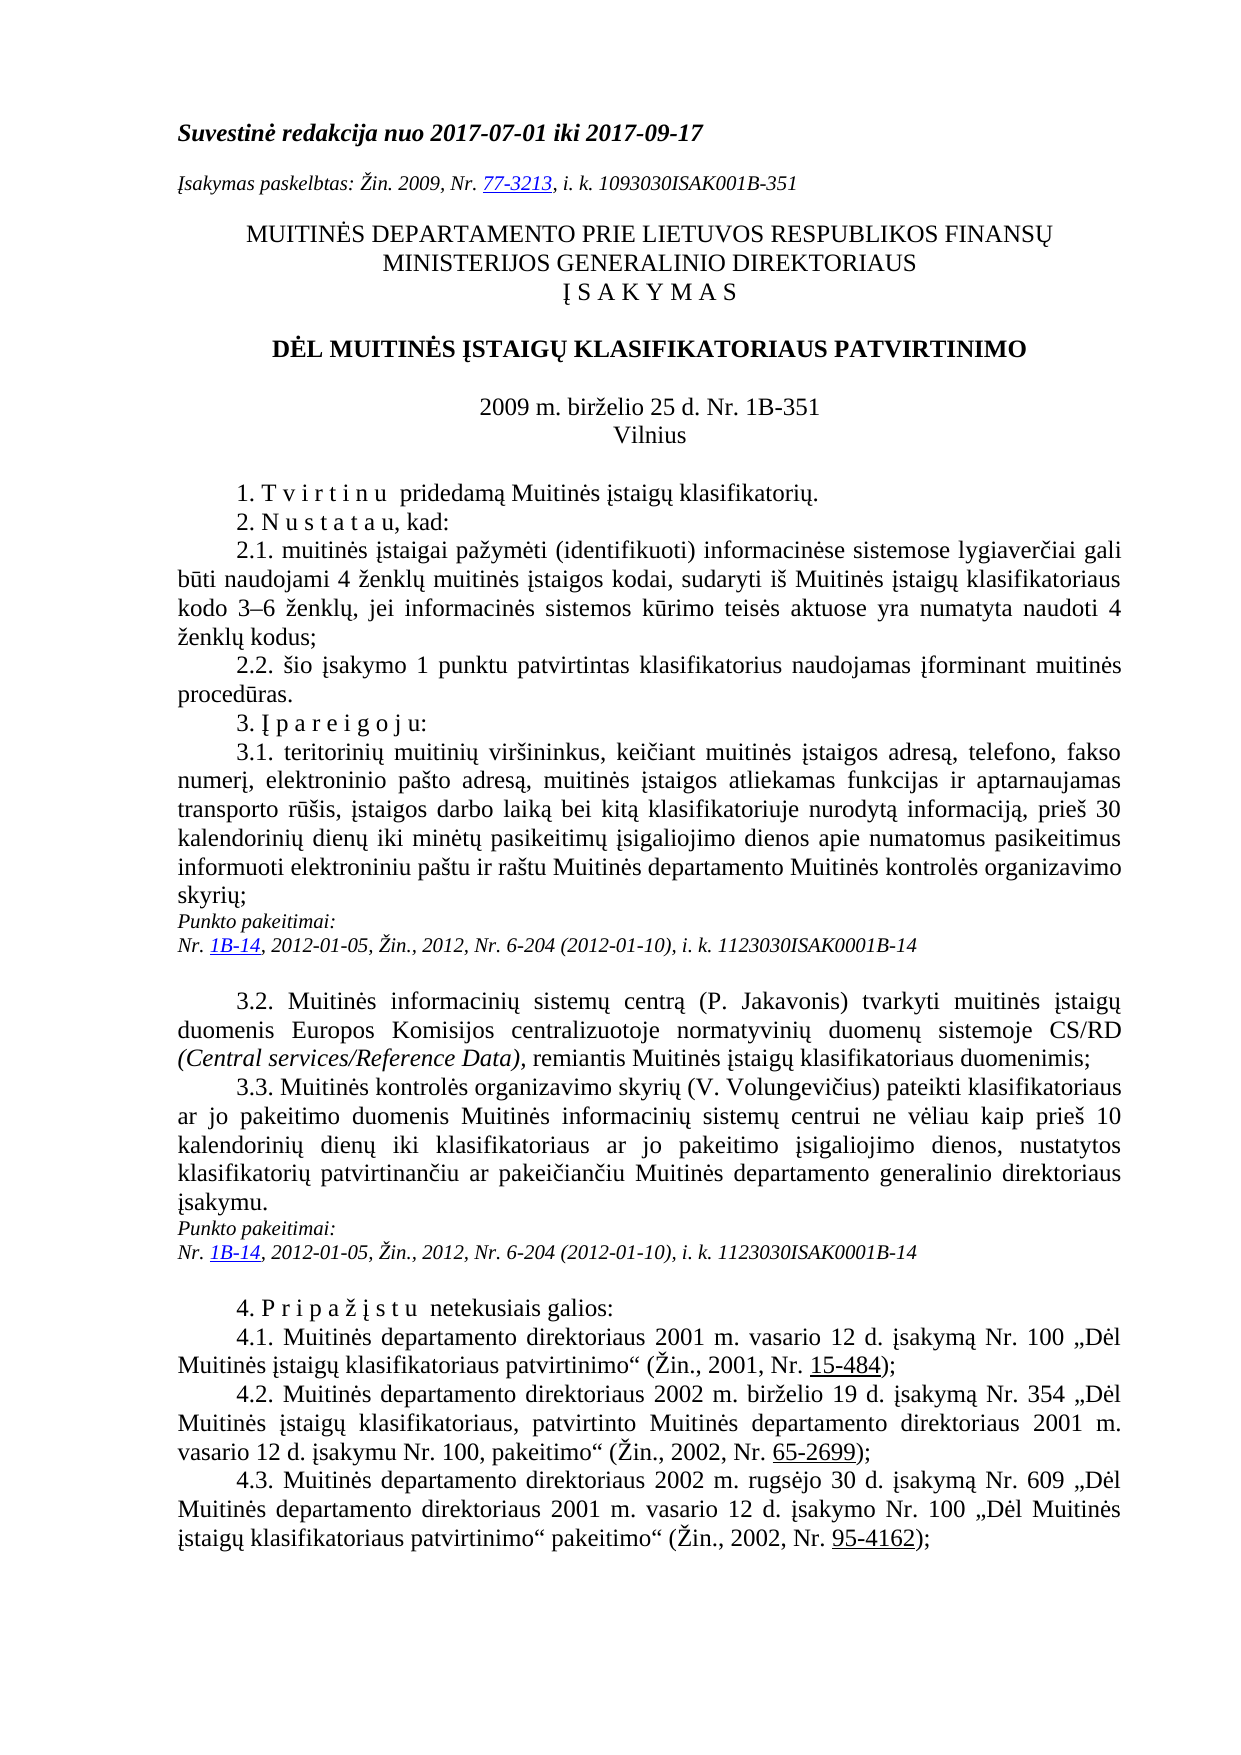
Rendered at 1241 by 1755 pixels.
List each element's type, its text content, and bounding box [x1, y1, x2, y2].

text Nr. 1B-14, 2012-01-05, Žin., 2012, Nr. 6-204 (2012-01-10), i. k. 1123030ISAK0001B-14 [177, 1240, 1122, 1264]
text 4.1. Muitinės departamento direktoriaus 2001 m. vasario 12 d. įsakymą Nr. 100 „Dėl Muitinės įstaigų klasifikatoriaus patvirtinimo“ (Žin., 2001, Nr. 15-484); [177, 1322, 1122, 1379]
text 2.1. muitinės įstaigai pažymėti (identifikuoti) informacinėse sistemose lygiaverčiai gali būti naudojami 4 ženklų muitinės įstaigos kodai, sudaryti iš Muitinės įstaigų klasifikatoriaus kodo 3–6 ženklų, jei informacinės sistemos kūrimo teisės aktuose yra numatyta naudoti 4 ženklų kodus; [177, 535, 1122, 650]
text Vilnius [177, 420, 1122, 449]
text DĖL MUITINĖS ĮSTAIGŲ KLASIFIKATORIAUS PATVIRTINIMO [177, 334, 1122, 363]
text Punkto pakeitimai: [177, 1216, 1122, 1240]
text 4. Pripažįstu netekusiais galios: [177, 1293, 1122, 1322]
text Įsakymas paskelbtas: Žin. 2009, Nr. 77-3213, i. k. 1093030ISAK001B-351 [177, 171, 1122, 195]
text ĮSAKYMAS [177, 277, 1122, 305]
text MUITINĖS DEPARTAMENTO PRIE LIETUVOS RESPUBLIKOS FINANSŲ MINISTERIJOS GENERALINIO DIREKTORIAUS [177, 219, 1122, 277]
text 2009 m. birželio 25 d. Nr. 1B-351 [177, 392, 1122, 420]
text 3.1. teritorinių muitinių viršininkus, keičiant muitinės įstaigos adresą, telefono, fakso numerį, elektroninio pašto adresą, muitinės įstaigos atliekamas funkcijas ir aptarnaujamas transporto rūšis, įstaigos darbo laiką bei kitą klasifikatoriuje nurodytą informaciją, prieš 30 kalendorinių dienų iki minėtų pasikeitimų įsigaliojimo dienos apie numatomus pasikeitimus informuoti elektroniniu paštu ir raštu Muitinės departamento Muitinės kontrolės organizavimo skyrių; [177, 737, 1122, 909]
text 1. Tvirtinu pridedamą Muitinės įstaigų klasifikatorių. [177, 478, 1122, 507]
text 2.2. šio įsakymo 1 punktu patvirtintas klasifikatorius naudojamas įforminant muitinės procedūras. [177, 650, 1122, 708]
text Nr. 1B-14, 2012-01-05, Žin., 2012, Nr. 6-204 (2012-01-10), i. k. 1123030ISAK0001B-14 [177, 933, 1122, 957]
text 4.3. Muitinės departamento direktoriaus 2002 m. rugsėjo 30 d. įsakymą Nr. 609 „Dėl Muitinės departamento direktoriaus 2001 m. vasario 12 d. įsakymo Nr. 100 „Dėl Muitinės įstaigų klasifikatoriaus patvirtinimo“ pakeitimo“ (Žin., 2002, Nr. 95-4162); [177, 1465, 1122, 1552]
text Suvestinė redakcija nuo 2017-07-01 iki 2017-09-17 [177, 118, 1122, 147]
text 4.2. Muitinės departamento direktoriaus 2002 m. birželio 19 d. įsakymą Nr. 354 „Dėl Muitinės įstaigų klasifikatoriaus, patvirtinto Muitinės departamento direktoriaus 2001 m. vasario 12 d. įsakymu Nr. 100, pakeitimo“ (Žin., 2002, Nr. 65-2699); [177, 1379, 1122, 1465]
text 3.3. Muitinės kontrolės organizavimo skyrių (V. Volungevičius) pateikti klasifikatoriaus ar jo pakeitimo duomenis Muitinės informacinių sistemų centrui ne vėliau kaip prieš 10 kalendorinių dienų iki klasifikatoriaus ar jo pakeitimo įsigaliojimo dienos, nustatytos klasifikatorių patvirtinančiu ar pakeičiančiu Muitinės departamento generalinio direktoriaus įsakymu. [177, 1072, 1122, 1216]
text 3.2. Muitinės informacinių sistemų centrą (P. Jakavonis) tvarkyti muitinės įstaigų duomenis Europos Komisijos centralizuotoje normatyvinių duomenų sistemoje CS/RD (Central services/Reference Data), remiantis Muitinės įstaigų klasifikatoriaus duomenimis; [177, 986, 1122, 1072]
text 2. Nustatau, kad: [177, 507, 1122, 535]
text Punkto pakeitimai: [177, 909, 1122, 933]
text 3. Įpareigoju: [177, 708, 1122, 737]
